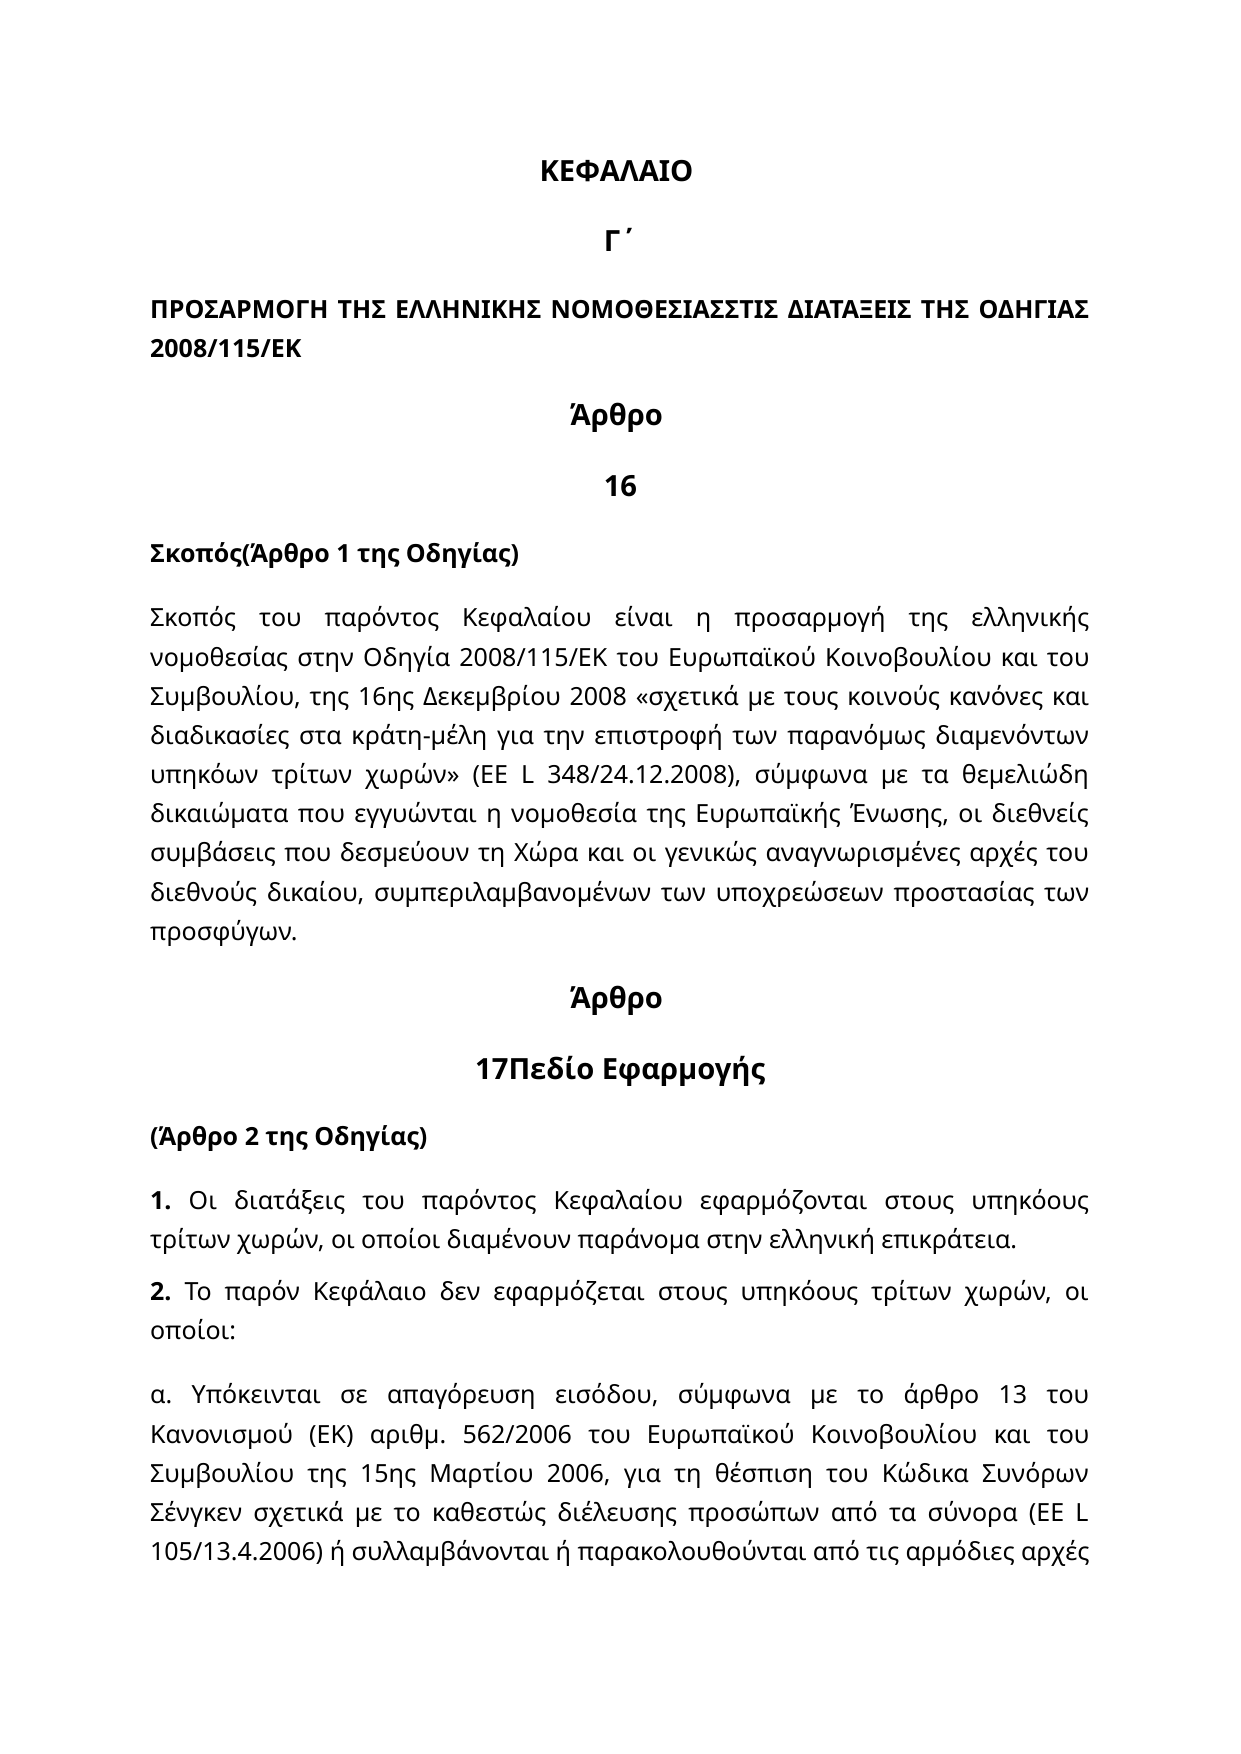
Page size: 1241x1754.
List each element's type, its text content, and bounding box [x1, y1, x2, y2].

text ΠΡΟΣΑΡΜΟΓΗ ΤΗΣ ΕΛΛΗΝΙΚΗΣ ΝΟΜΟΘΕΣΙΑΣΣΤΙΣ ΔΙΑΤΑΞΕΙΣ ΤΗΣ ΟΔΗΓΙΑΣ 2008/115/ΕΚ [150, 291, 1090, 364]
subtitle Άρθρο [150, 394, 1090, 434]
text Σκοπός(Άρθρο 1 της Οδηγίας) [150, 536, 1090, 570]
text 2. Το παρόν Κεφάλαιο δεν εφαρμόζεται στους υπηκόους τρίτων χωρών, οι οποίοι: [150, 1274, 1090, 1347]
subtitle 16 [150, 465, 1090, 505]
subtitle Άρθρο [150, 977, 1090, 1017]
subtitle Γ΄ [150, 221, 1090, 260]
subtitle 17Πεδίο Εφαρμογής [150, 1048, 1090, 1088]
text Σκοπός του παρόντος Κεφαλαίου είναι η προσαρμογή της ελληνικής νομοθεσίας στην Οδηγία 2008/115/ΕΚ του Ευρωπαϊκού Κοινοβουλίου και του Συμβουλίου, της 16ης Δεκεμβρίου 2008 «σχετικά με τους κοινούς κανόνες και διαδικασίες στα κράτη-μέλη για την επιστροφή των παρανόμως διαμενόντων υπηκόων τρίτων χωρών» (ΕΕ L 348/24.12.2008), σύμφωνα με τα θεμελιώδη δικαιώματα που εγγυώνται η νομοθεσία της Ευρωπαϊκής Ένωσης, οι διεθνείς συμβάσεις που δεσμεύουν τη Χώρα και οι γενικώς αναγνωρισμένες αρχές του διεθνούς δικαίου, συμπεριλαμβανομένων των υποχρεώσεων προστασίας των προσφύγων. [150, 600, 1090, 947]
text (Άρθρο 2 της Οδηγίας) [150, 1119, 1090, 1153]
text α. Υπόκεινται σε απαγόρευση εισόδου, σύμφωνα με το άρθρο 13 του Κανονισμού (ΕΚ) αριθμ. 562/2006 του Ευρωπαϊκού Κοινοβουλίου και του Συμβουλίου της 15ης Μαρτίου 2006, για τη θέσπιση του Κώδικα Συνόρων Σένγκεν σχετικά με το καθεστώς διέλευσης προσώπων από τα σύνορα (ΕΕ L 105/13.4.2006) ή συλλαμβάνονται ή παρακολουθούνται από τις αρμόδιες αρχές [150, 1377, 1090, 1568]
text 1. Οι διατάξεις του παρόντος Κεφαλαίου εφαρμόζονται στους υπηκόους τρίτων χωρών, οι οποίοι διαμένουν παράνομα στην ελληνική επικράτεια. [150, 1183, 1090, 1256]
subtitle ΚΕΦΑΛΑΙΟ [150, 150, 1090, 190]
